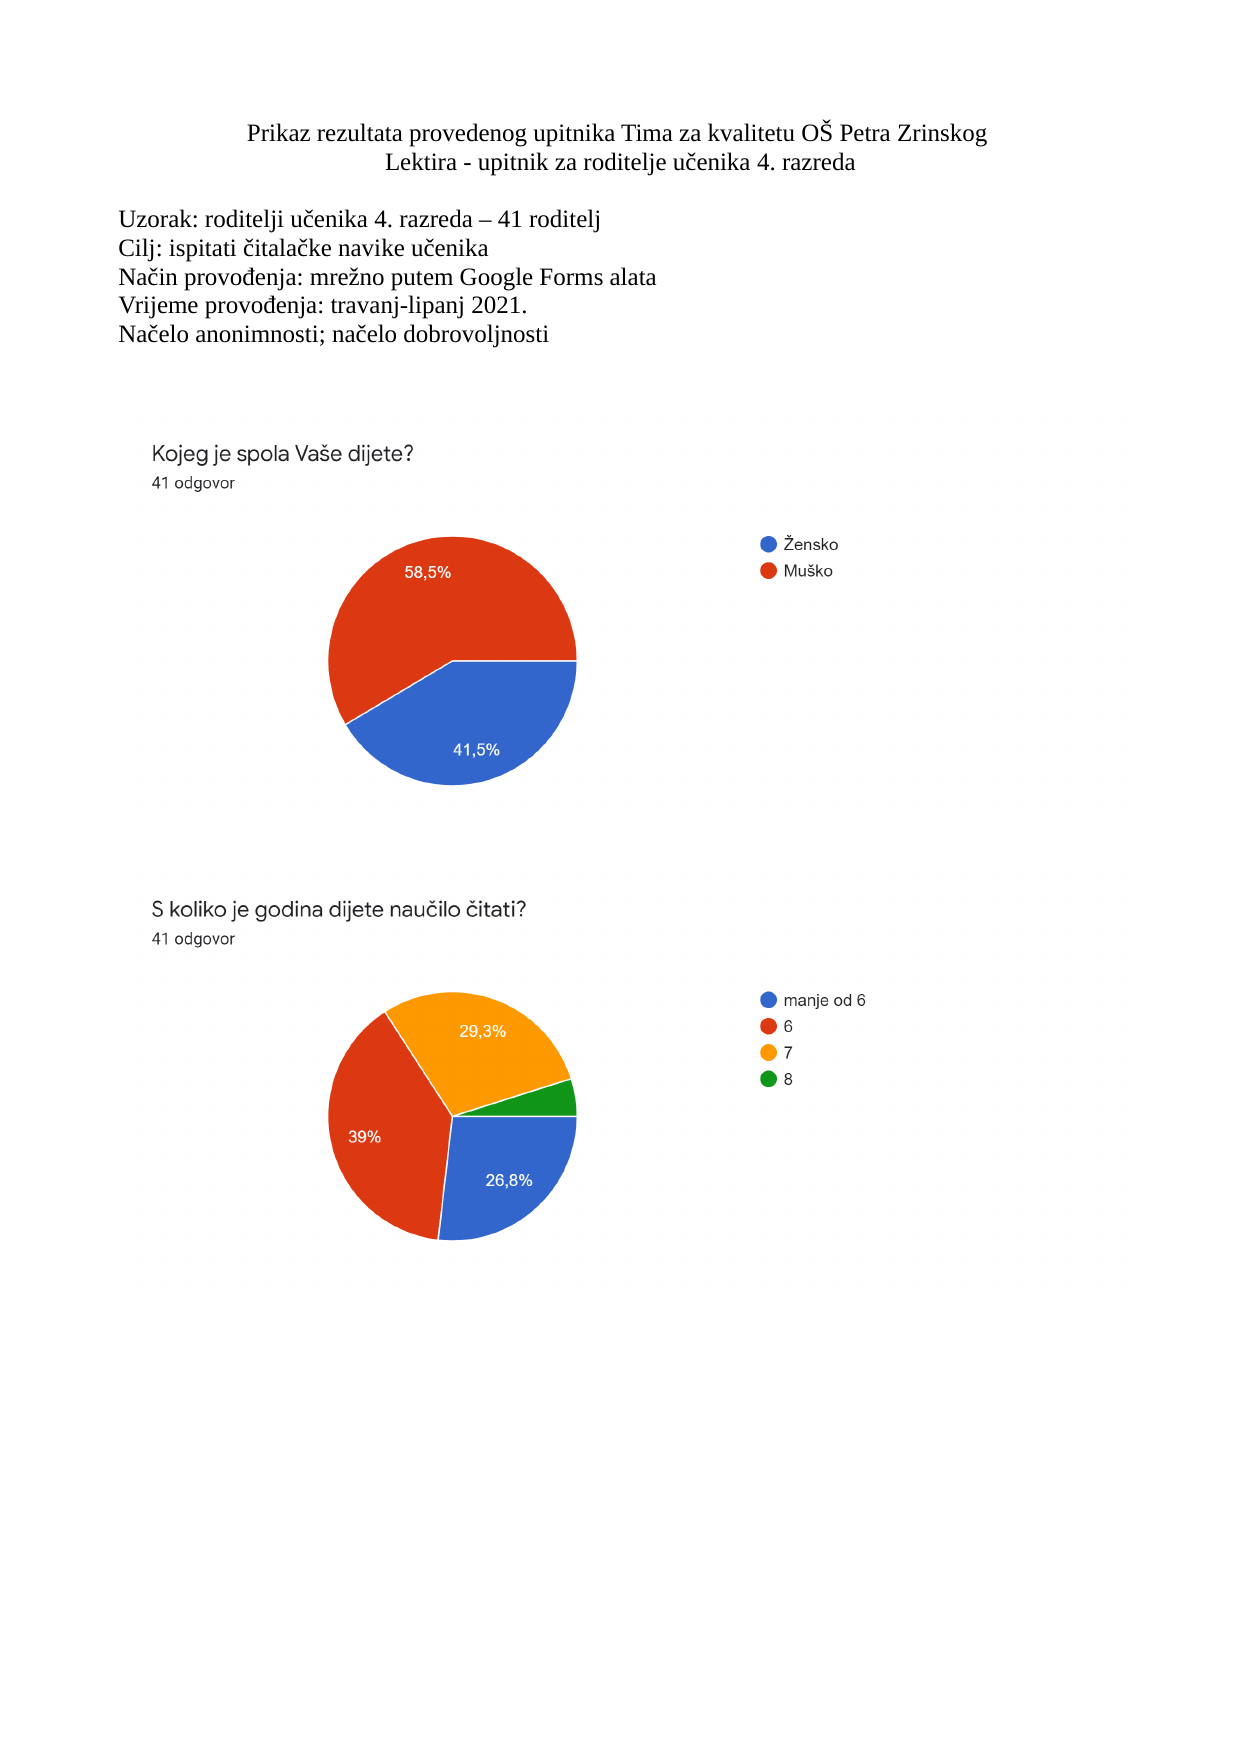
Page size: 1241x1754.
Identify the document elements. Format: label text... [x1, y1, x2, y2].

text Načelo anonimnosti; načelo dobrovoljnosti [118, 319, 1122, 348]
text Vrijeme provođenja: travanj-lipanj 2021. [118, 291, 1122, 319]
picture [118, 405, 1133, 833]
text Uzorak: roditelji učenika 4. razreda – 41 roditelj [118, 204, 1122, 233]
text Lektira - upitnik za roditelje učenika 4. razreda [118, 147, 1122, 176]
text Način provođenja: mrežno putem Google Forms alata [118, 262, 1122, 291]
picture [118, 861, 1133, 1288]
text Prikaz rezultata provedenog upitnika Tima za kvalitetu OŠ Petra Zrinskog [118, 118, 1122, 147]
text Cilj: ispitati čitalačke navike učenika [118, 233, 1122, 262]
